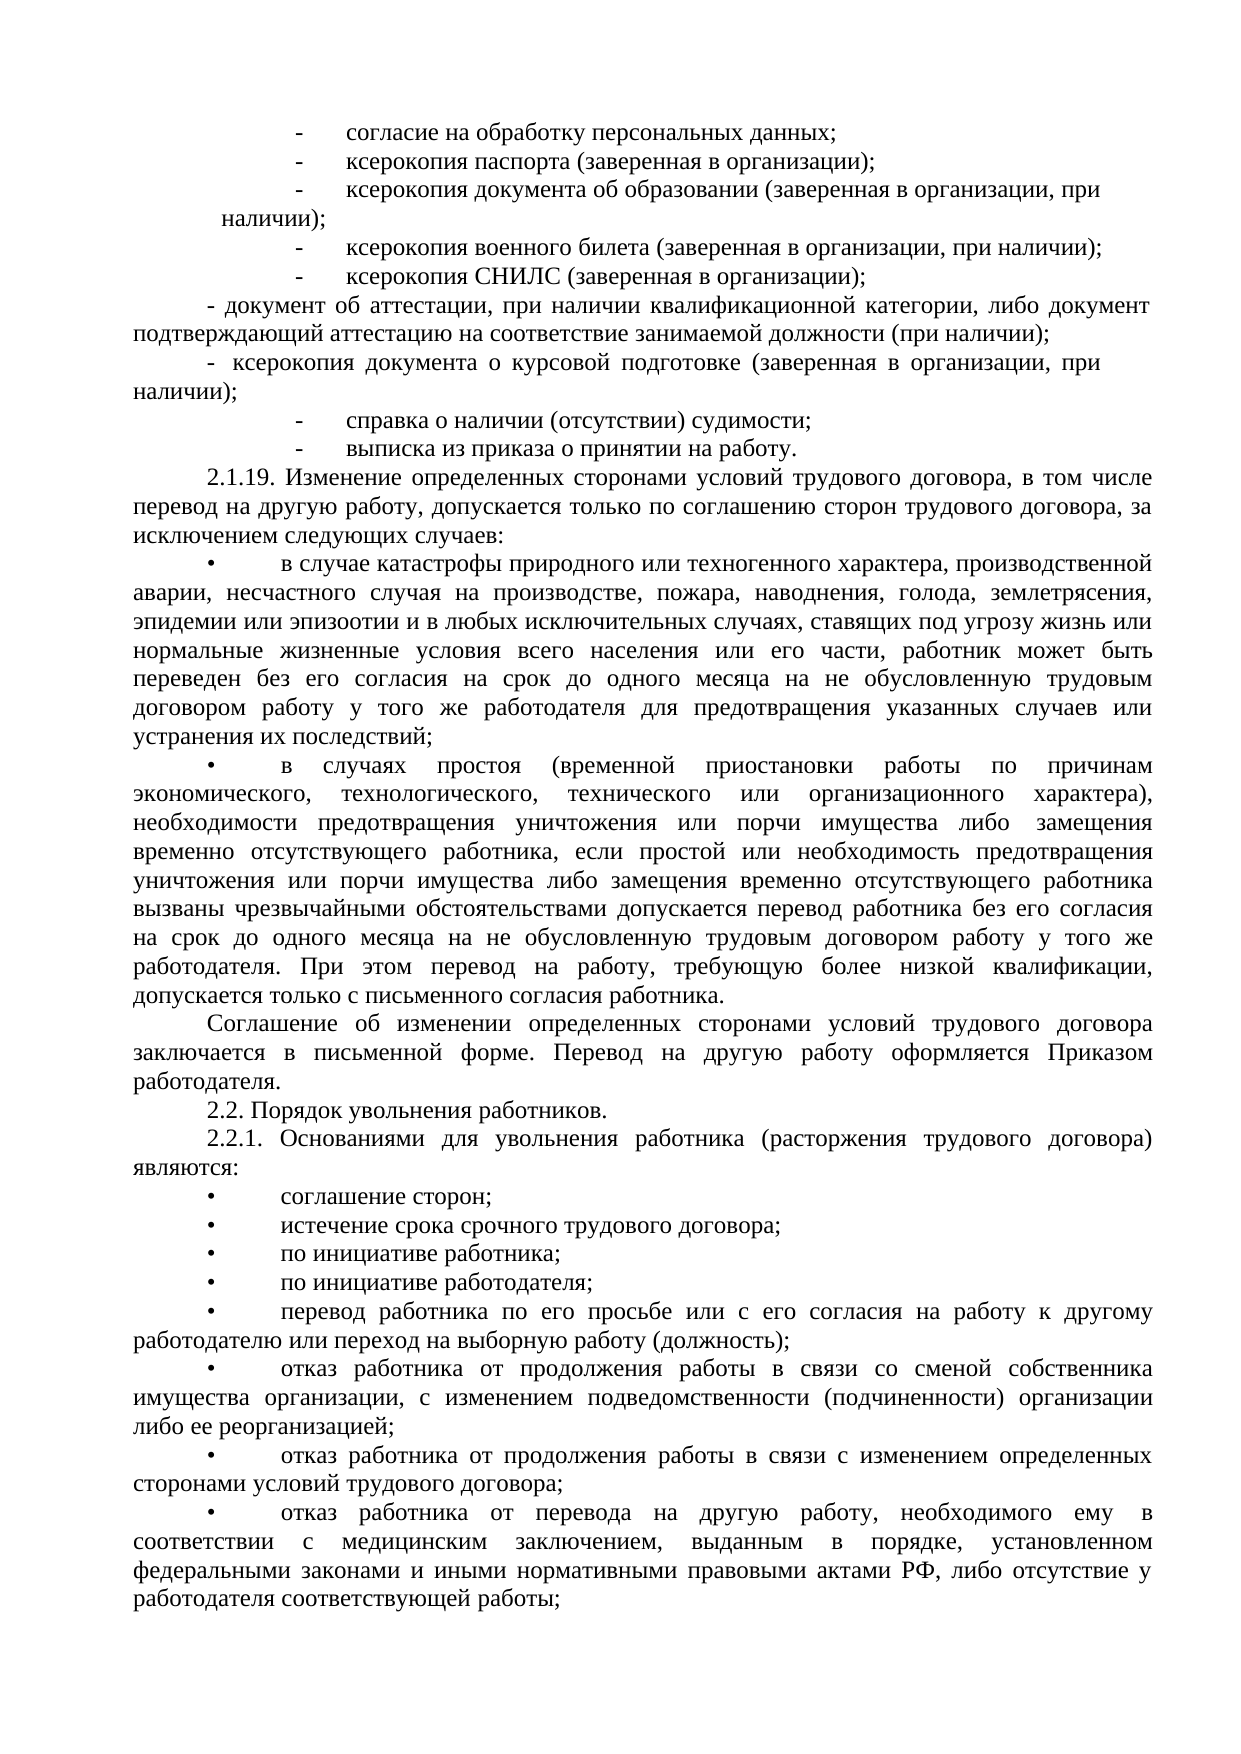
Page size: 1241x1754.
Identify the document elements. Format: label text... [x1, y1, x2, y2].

list по инициативе работника; [207, 1238, 1203, 1267]
list ксерокопия военного билета (заверенная в организации, при наличии); [221, 232, 1203, 261]
list отказ работника от перевода на другую работу, необходимого ему в соответствии с медицинским заключением, выданным в порядке, установленном федеральными законами и иными нормативными правовыми актами РФ, либо отсутствие у работодателя соответствующей работы; [133, 1497, 1153, 1612]
list ксерокопия паспорта (заверенная в организации); [221, 146, 1203, 174]
list перевод работника по его просьбе или с его согласия на работу к другому работодателю или переход на выборную работу (должность); [133, 1296, 1153, 1353]
text Соглашение об изменении определенных сторонами условий трудового договора заключается в письменной форме. Перевод на другую работу оформляется Приказом работодателя. [133, 1008, 1153, 1095]
list в случаях простоя (временной приостановки работы по причинам экономического, технологического, технического или организационного характера), необходимости предотвращения уничтожения или порчи имущества либо замещения временно отсутствующего работника, если простой или необходимость предотвращения уничтожения или порчи имущества либо замещения временно отсутствующего работника вызваны чрезвычайными обстоятельствами допускается перевод работника без его согласия на срок до одного месяца на не обусловленную трудовым договором работу у того же работодателя. При этом перевод на работу, требующую более низкой квалификации, допускается только с письменного согласия работника. [133, 750, 1153, 1008]
list ксерокопия документа об образовании (заверенная в организации, при наличии); [221, 174, 1203, 232]
list справка о наличии (отсутствии) судимости; [221, 405, 1203, 433]
list в случае катастрофы природного или техногенного характера, производственной аварии, несчастного случая на производстве, пожара, наводнения, голода, землетрясения, эпидемии или эпизоотии и в любых исключительных случаях, ставящих под угрозу жизнь или нормальные жизненные условия всего населения или его части, работник может быть переведен без его согласия на срок до одного месяца на не обусловленную трудовым договором работу у того же работодателя для предотвращения указанных случаев или устранения их последствий; [133, 548, 1153, 750]
list отказ работника от продолжения работы в связи со сменой собственника имущества организации, с изменением подведомственности (подчиненности) организации либо ее реорганизацией; [133, 1353, 1153, 1440]
list выписка из приказа о принятии на работу. [221, 433, 1203, 462]
list согласие на обработку персональных данных; [221, 117, 1203, 146]
list отказ работника от продолжения работы в связи с изменением определенных сторонами условий трудового договора; [133, 1440, 1153, 1497]
list по инициативе работодателя; [207, 1267, 1203, 1296]
list истечение срока срочного трудового договора; [207, 1210, 1203, 1238]
list соглашение сторон; [207, 1181, 1203, 1210]
list Основаниями для увольнения работника (расторжения трудового договора) являются: [133, 1123, 1152, 1181]
list ксерокопия СНИЛС (заверенная в организации); [221, 261, 1203, 290]
list документ об аттестации, при наличии квалификационной категории, либо документ подтверждающий аттестацию на соответствие занимаемой должности (при наличии); [133, 290, 1153, 347]
list ксерокопия документа о курсовой подготовке (заверенная в организации, при наличии); [133, 347, 1153, 405]
list Порядок увольнения работников. [207, 1095, 1203, 1123]
list Изменение определенных сторонами условий трудового договора, в том числе перевод на другую работу, допускается только по соглашению сторон трудового договора, за исключением следующих случаев: [133, 462, 1153, 548]
